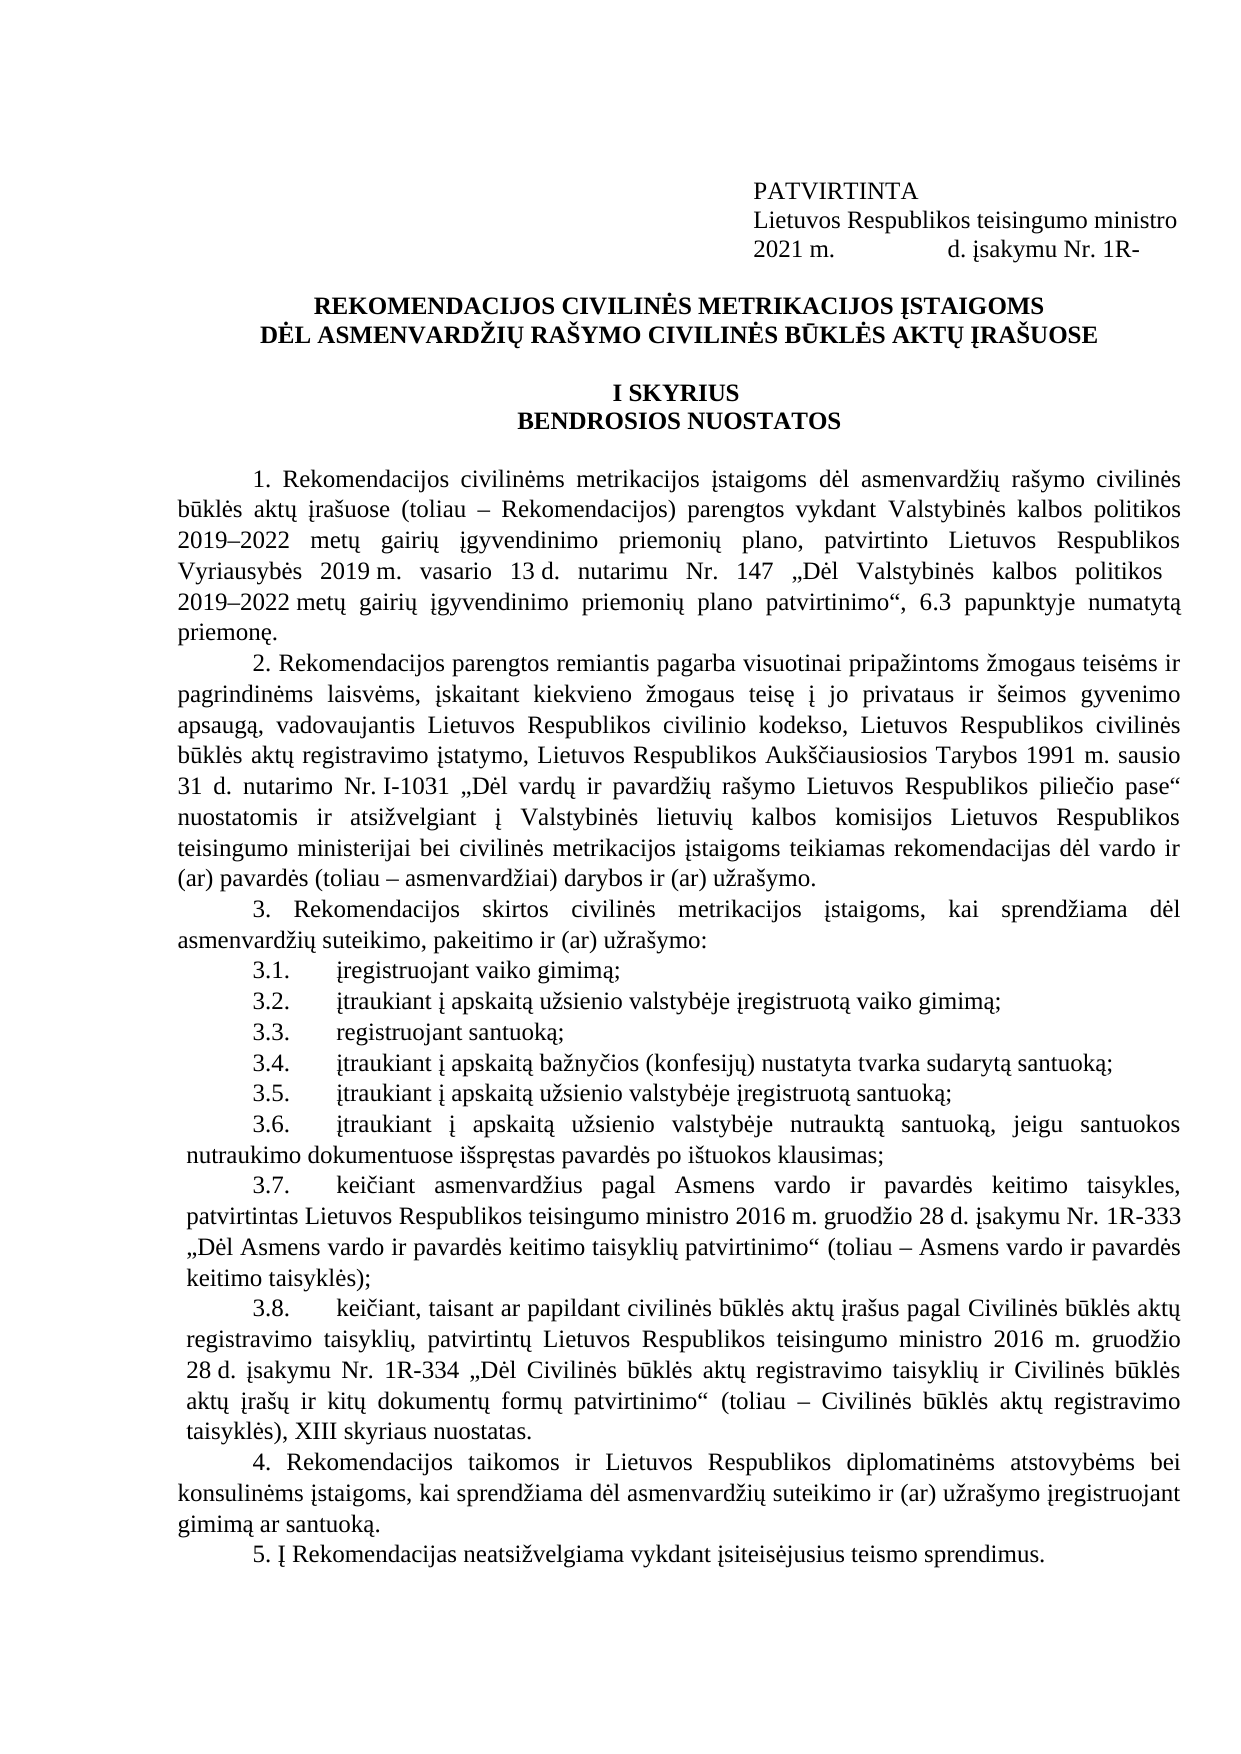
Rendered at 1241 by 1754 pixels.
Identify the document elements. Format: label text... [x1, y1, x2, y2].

text 2021 m. d. įsakymu Nr. 1R- [753, 234, 1181, 263]
text I SKYRIUS [177, 378, 1181, 406]
text 4. Rekomendacijos taikomos ir Lietuvos Respublikos diplomatinėms atstovybėms bei konsulinėms įstaigoms, kai sprendžiama dėl asmenvardžių suteikimo ir (ar) užrašymo įregistruojant gimimą ar santuoką. [177, 1447, 1181, 1537]
text 3.4. įtraukiant į apskaitą bažnyčios (konfesijų) nustatyta tvarka sudarytą santuoką; [186, 1048, 1181, 1076]
text 3.8. keičiant, taisant ar papildant civilinės būklės aktų įrašus pagal Civilinės būklės aktų registravimo taisyklių, patvirtintų Lietuvos Respublikos teisingumo ministro 2016 m. gruodžio 28 d. įsakymu Nr. 1R-334 „Dėl Civilinės būklės aktų registravimo taisyklių ir Civilinės būklės aktų įrašų ir kitų dokumentų formų patvirtinimo“ (toliau – Civilinės būklės aktų registravimo taisyklės), XIII skyriaus nuostatas. [186, 1293, 1181, 1445]
text PATVIRTINTA [753, 176, 1181, 205]
text 3.5. įtraukiant į apskaitą užsienio valstybėje įregistruotą santuoką; [186, 1078, 1181, 1107]
text Lietuvos Respublikos teisingumo ministro [753, 205, 1181, 234]
text BENDROSIOS NUOSTATOS [177, 406, 1181, 435]
text 3.1. įregistruojant vaiko gimimą; [186, 956, 1181, 984]
text 3.3. registruojant santuoką; [186, 1017, 1181, 1046]
text DĖL ASMENVARDŽIŲ RAŠYMO CIVILINĖS BŪKLĖS AKTŲ ĮRAŠUOSE [177, 320, 1181, 349]
text 3. Rekomendacijos skirtos civilinės metrikacijos įstaigoms, kai sprendžiama dėl asmenvardžių suteikimo, pakeitimo ir (ar) užrašymo: [177, 894, 1181, 953]
text 5. Į Rekomendacijas neatsižvelgiama vykdant įsiteisėjusius teismo sprendimus. [177, 1539, 1181, 1568]
text 2. Rekomendacijos parengtos remiantis pagarba visuotinai pripažintoms žmogaus teisėms ir pagrindinėms laisvėms, įskaitant kiekvieno žmogaus teisę į jo privataus ir šeimos gyvenimo apsaugą, vadovaujantis Lietuvos Respublikos civilinio kodekso, Lietuvos Respublikos civilinės būklės aktų registravimo įstatymo, Lietuvos Respublikos Aukščiausiosios Tarybos 1991 m. sausio 31 d. nutarimo Nr. I‑1031 „Dėl vardų ir pavardžių rašymo Lietuvos Respublikos piliečio pase“ nuostatomis ir atsižvelgiant į Valstybinės lietuvių kalbos komisijos Lietuvos Respublikos teisingumo ministerijai bei civilinės metrikacijos įstaigoms teikiamas rekomendacijas dėl vardo ir (ar) pavardės (toliau – asmenvardžiai) darybos ir (ar) užrašymo. [177, 648, 1181, 892]
text REKOMENDACIJOS CIVILINĖS METRIKACIJOS ĮSTAIGOMS [177, 291, 1181, 320]
text 1. Rekomendacijos civilinėms metrikacijos įstaigoms dėl asmenvardžių rašymo civilinės būklės aktų įrašuose (toliau – Rekomendacijos) parengtos vykdant Valstybinės kalbos politikos 2019–2022 metų gairių įgyvendinimo priemonių plano, patvirtinto Lietuvos Respublikos Vyriausybės 2019 m. vasario 13 d. nutarimu Nr. 147 „Dėl Valstybinės kalbos politikos 2019–2022 metų gairių įgyvendinimo priemonių plano patvirtinimo“, 6.3 papunktyje numatytą priemonę. [177, 464, 1181, 646]
text 3.7. keičiant asmenvardžius pagal Asmens vardo ir pavardės keitimo taisykles, patvirtintas Lietuvos Respublikos teisingumo ministro 2016 m. gruodžio 28 d. įsakymu Nr. 1R-333 „Dėl Asmens vardo ir pavardės keitimo taisyklių patvirtinimo“ (toliau – Asmens vardo ir pavardės keitimo taisyklės); [186, 1171, 1181, 1292]
text 3.2. įtraukiant į apskaitą užsienio valstybėje įregistruotą vaiko gimimą; [186, 986, 1181, 1015]
text 3.6. įtraukiant į apskaitą užsienio valstybėje nutrauktą santuoką, jeigu santuokos nutraukimo dokumentuose išspręstas pavardės po ištuokos klausimas; [186, 1109, 1181, 1169]
